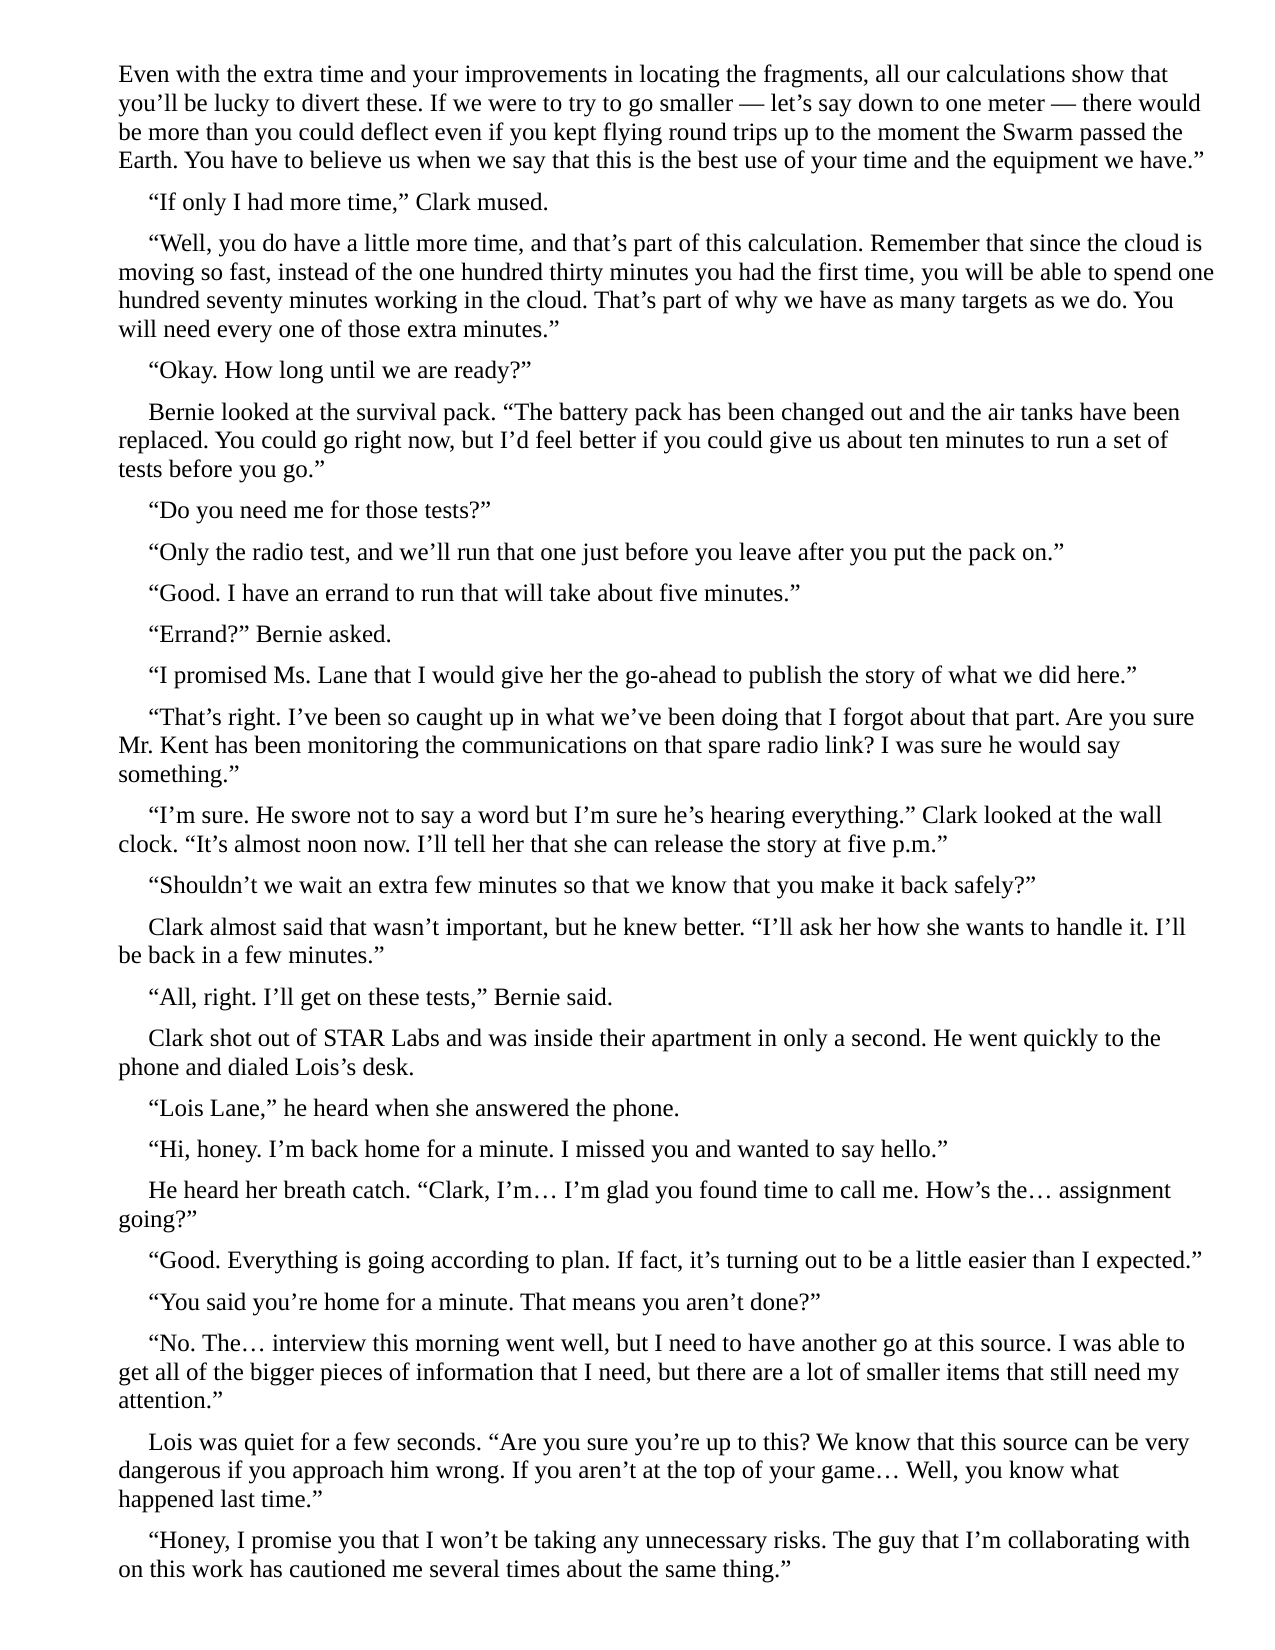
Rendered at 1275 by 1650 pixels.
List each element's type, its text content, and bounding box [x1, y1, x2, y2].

text “Lois Lane,” he heard when she answered the phone. [118, 1093, 1216, 1122]
text Clark almost said that wasn’t important, but he knew better. “I’ll ask her how she wants to handle it. I’ll be back in a few minutes.” [118, 912, 1216, 969]
text “I’m sure. He swore not to say a word but I’m sure he’s hearing everything.” Clark looked at the wall clock. “It’s almost noon now. I’ll tell her that she can release the story at five p.m.” [118, 800, 1216, 858]
text “Hi, honey. I’m back home for a minute. I missed you and wanted to say hello.” [118, 1134, 1216, 1163]
text “Errand?” Bernie asked. [118, 619, 1216, 648]
text “You said you’re home for a minute. That means you aren’t done?” [118, 1287, 1216, 1315]
text “Okay. How long until we are ready?” [118, 355, 1216, 384]
text “No. The… interview this morning went well, but I need to have another go at this source. I was able to get all of the bigger pieces of information that I need, but there are a lot of smaller items that still need my attention.” [118, 1328, 1216, 1414]
text “Honey, I promise you that I won’t be taking any unnecessary risks. The guy that I’m collaborating with on this work has cautioned me several times about the same thing.” [118, 1525, 1216, 1583]
text “Good. Everything is going according to plan. If fact, it’s turning out to be a little easier than I expected.” [118, 1245, 1216, 1274]
text “Do you need me for those tests?” [118, 495, 1216, 524]
text “Shouldn’t we wait an extra few minutes so that we know that you make it back safely?” [118, 870, 1216, 899]
text “Good. I have an errand to run that will take about five minutes.” [118, 578, 1216, 607]
text “If only I had more time,” Clark mused. [118, 187, 1216, 215]
text “That’s right. I’ve been so caught up in what we’ve been doing that I forgot about that part. Are you sure Mr. Kent has been monitoring the communications on that spare radio link? I was sure he would say something.” [118, 702, 1216, 788]
text Bernie looked at the survival pack. “The battery pack has been changed out and the air tanks have been replaced. You could go right now, but I’d feel better if you could give us about ten minutes to run a set of tests before you go.” [118, 397, 1216, 483]
text Lois was quiet for a few seconds. “Are you sure you’re up to this? We know that this source can be very dangerous if you approach him wrong. If you aren’t at the top of your game… Well, you know what happened last time.” [118, 1427, 1216, 1513]
text He heard her breath catch. “Clark, I’m… I’m glad you found time to call me. How’s the… assignment going?” [118, 1175, 1216, 1233]
text Even with the extra time and your improvements in locating the fragments, all our calculations show that you’ll be lucky to divert these. If we were to try to go smaller — let’s say down to one meter — there would be more than you could deflect even if you kept flying round trips up to the moment the Swarm passed the Earth. You have to believe us when we say that this is the best use of your time and the equipment we have.” [118, 59, 1216, 174]
text Clark shot out of STAR Labs and was inside their apartment in only a second. He went quickly to the phone and dialed Lois’s desk. [118, 1023, 1216, 1080]
text “Only the radio test, and we’ll run that one just before you leave after you put the pack on.” [118, 537, 1216, 565]
text “I promised Ms. Lane that I would give her the go-ahead to publish the story of what we did here.” [118, 660, 1216, 689]
text “Well, you do have a little more time, and that’s part of this calculation. Remember that since the cloud is moving so fast, instead of the one hundred thirty minutes you had the first time, you will be able to spend one hundred seventy minutes working in the cloud. That’s part of why we have as many targets as we do. You will need every one of those extra minutes.” [118, 228, 1216, 343]
text “All, right. I’ll get on these tests,” Bernie said. [118, 982, 1216, 1010]
